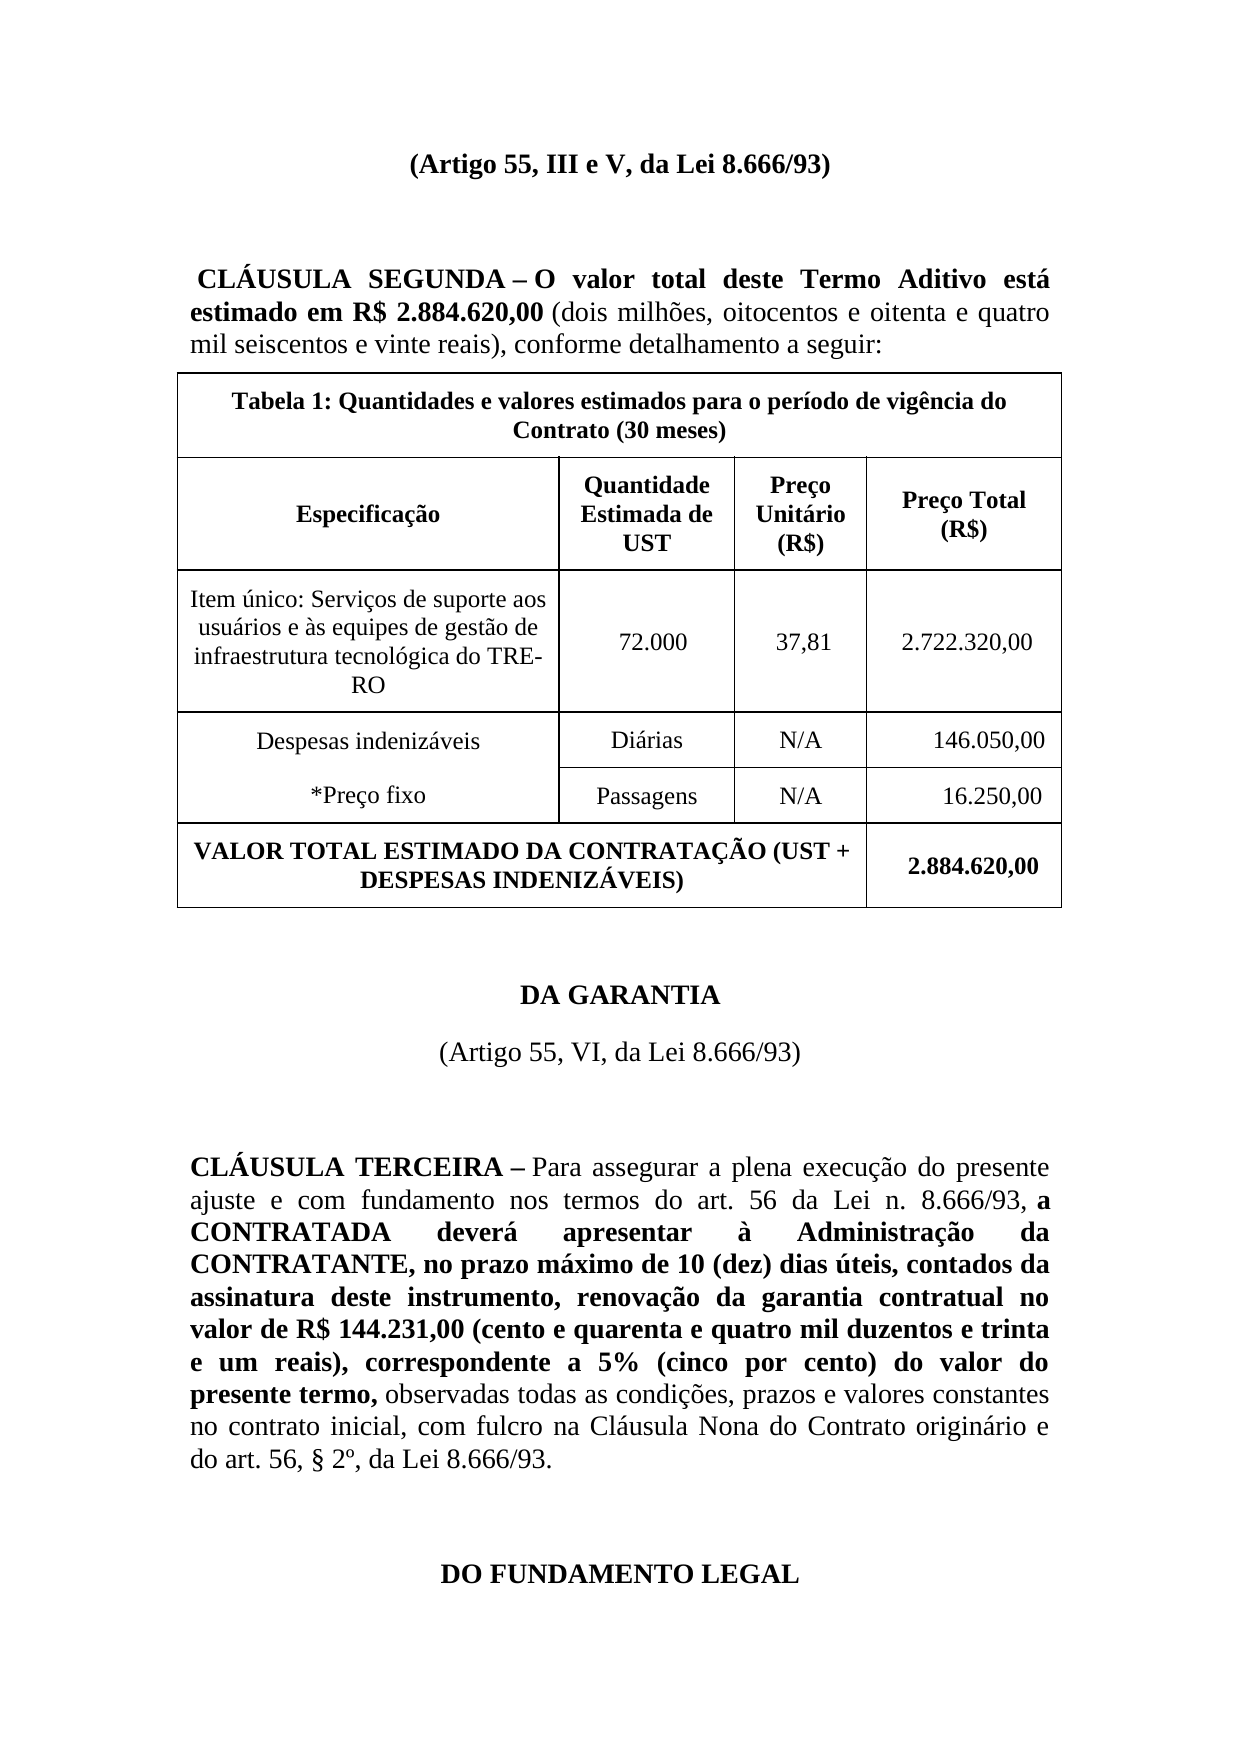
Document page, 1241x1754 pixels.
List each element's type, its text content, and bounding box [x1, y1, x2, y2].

table_cell 2.884.620,00 [867, 824, 1061, 906]
text (Artigo 55, III e V, da Lei 8.666/93) [190, 148, 1051, 180]
table_cell Preço Total (R$) [867, 458, 1061, 569]
text (Artigo 55, VI, da Lei 8.666/93) [190, 1036, 1051, 1068]
text CLÁUSULA TERCEIRA – Para assegurar a plena execução do presente ajuste e com fundamento nos termos do art. 56 da Lei n. 8.666/93, a CONTRATADA deverá apresentar à Administração da CONTRATANTE, no prazo máximo de 10 (dez) dias úteis, contados da assinatura deste instrumento, renovação da garantia contratual no valor de R$ 144.231,00 (cento e quarenta e quatro mil duzentos e trinta e um reais), correspondente a 5% (cinco por cento) do valor do presente termo, observadas todas as condições, prazos e valores constantes no contrato inicial, com fulcro na Cláusula Nona do Contrato originário e do art. 56, § 2º, da Lei 8.666/93. [190, 1150, 1051, 1474]
table_cell N/A [735, 768, 866, 822]
table_cell 146.050,00 [867, 713, 1061, 767]
table_cell Passagens [560, 768, 734, 822]
text DO FUNDAMENTO LEGAL [190, 1557, 1051, 1589]
table_cell VALOR TOTAL ESTIMADO DA CONTRATAÇÃO (UST + DESPESAS INDENIZÁVEIS) [178, 824, 866, 906]
text DA GARANTIA [190, 978, 1051, 1011]
table_cell 37,81 [735, 571, 866, 711]
table_cell Diárias [560, 713, 734, 767]
table_cell Item único: Serviços de suporte aos usuários e às equipes de gestão de infraestrutura tecnológica do TRE-RO [178, 571, 558, 711]
table_cell Especificação [178, 458, 558, 569]
table_cell Despesas indenizáveis *Preço fixo [178, 713, 558, 822]
text CLÁUSULA SEGUNDA – O valor total deste Termo Aditivo está estimado em R$ 2.884.620,00 (dois milhões, oitocentos e oitenta e quatro mil seiscentos e vinte reais), conforme detalhamento a seguir: [190, 262, 1051, 359]
table_header Tabela 1: Quantidades e valores estimados para o período de vigência do Contrato (30 meses) [178, 374, 1061, 456]
table_cell 16.250,00 [867, 768, 1061, 822]
table_cell N/A [735, 713, 866, 767]
table_cell Quantidade Estimada de UST [560, 458, 734, 569]
table_cell 72.000 [560, 571, 734, 711]
table_cell 2.722.320,00 [867, 571, 1061, 711]
table_cell Preço Unitário (R$) [735, 458, 866, 569]
